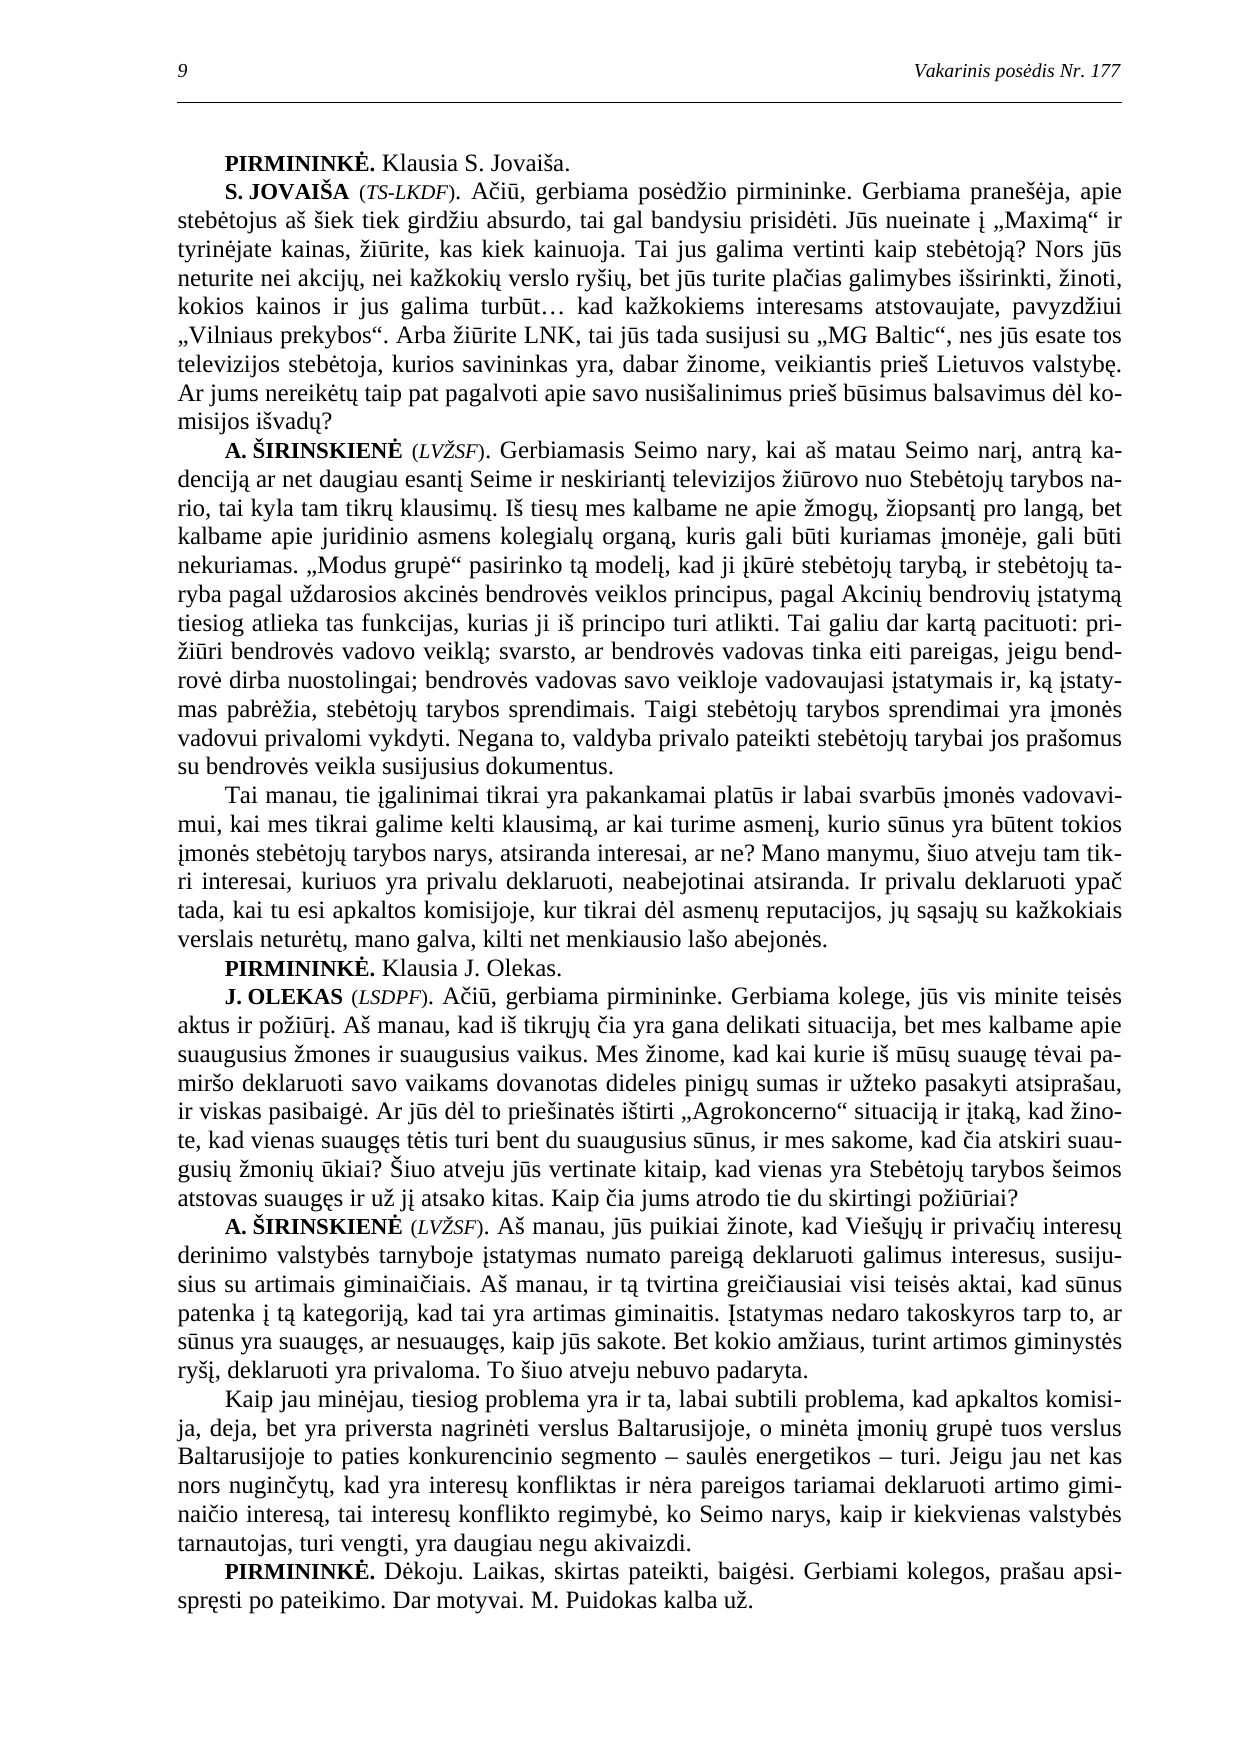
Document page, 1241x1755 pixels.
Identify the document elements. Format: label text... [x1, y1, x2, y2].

text A. ŠIRINSKIENĖ (LVŽSF). Aš ma­nau, jūs pui­kiai ži­no­te, kad Vie­šų­jų ir pri­va­čių in­te­re­sų de­ri­ni­mo vals­ty­bės tar­ny­bo­je įsta­ty­mas nu­ma­to pa­rei­gą de­kla­ruo­ti ga­li­mus in­te­re­sus, su­si­ju­sius su ar­ti­mais gi­mi­nai­čiais. Aš ma­nau, ir tą tvir­ti­na grei­čiau­siai vi­si tei­sės ak­tai, kad sū­nus pa­ten­ka į tą ka­te­go­ri­ją, kad tai yra ar­ti­mas gi­mi­nai­tis. Įsta­ty­mas ne­da­ro ta­ko­skyros tarp to, ar sū­nus yra su­au­gęs, ar ne­su­au­gęs, kaip jūs sa­ko­te. Bet ko­kio am­žiaus, tu­rint ar­ti­mos gi­mi­nys­tės ry­šį, de­kla­ruo­ti yra pri­va­lo­ma. To šiuo at­ve­ju ne­bu­vo pa­da­ry­ta. [177, 1211, 1122, 1384]
text PIRMININKĖ. Klau­sia J. Ole­kas. [177, 953, 1122, 981]
text A. ŠIRINSKIENĖ (LVŽSF). Ger­bia­ma­sis Sei­mo na­ry, kai aš ma­tau Sei­mo na­rį, an­trą ka­den­ci­ją ar net dau­giau esan­tį Sei­me ir ne­ski­rian­tį te­le­vi­zi­jos žiū­ro­vo nuo Ste­bė­to­jų ta­ry­bos na­rio, tai ky­la tam tik­rų klau­si­mų. Iš tie­sų mes kal­ba­me ne apie žmo­gų, žiop­san­tį pro lan­gą, bet kal­ba­me apie ju­ri­di­nio as­mens ko­le­gia­lų or­ga­ną, ku­ris ga­li bū­ti ku­ria­mas įmo­nė­je, ga­li bū­ti ne­ku­ria­mas. „Mo­dus gru­pė“ pa­si­rin­ko tą mo­de­lį, kad ji įkū­rė ste­bė­to­jų ta­ry­bą, ir ste­bė­to­jų ta­ry­ba pa­gal už­da­ro­sios ak­ci­nės ben­dro­vės veik­los prin­ci­pus, pa­gal Ak­ci­nių ben­dro­vių įsta­ty­mą tie­siog at­lie­ka tas funk­ci­jas, ku­rias ji iš prin­ci­po tu­ri at­lik­ti. Tai ga­liu dar kar­tą pa­ci­tuo­ti: pri­žiū­ri ben­dro­vės va­do­vo veik­lą; svars­to, ar ben­dro­vės va­do­vas tin­ka ei­ti pa­rei­gas, jei­gu ben­d­ro­vė dir­ba nuos­to­lin­gai; ben­dro­vės va­do­vas sa­vo veik­lo­je va­do­vau­ja­si įsta­ty­mais ir, ką įsta­ty­mas pa­brė­žia, ste­bė­to­jų ta­ry­bos spren­di­mais. Tai­gi ste­bė­to­jų ta­ry­bos spren­di­mai yra įmo­nės va­do­vui pri­va­lo­mi vyk­dy­ti. Ne­ga­na to, val­dy­ba pri­va­lo pa­teik­ti ste­bė­to­jų ta­ry­bai jos pra­šo­mus su ben­dro­vės veik­la su­si­ju­sius do­ku­men­tus. [177, 435, 1122, 780]
text Kaip jau mi­nė­jau, tie­siog pro­ble­ma yra ir ta, la­bai sub­ti­li pro­ble­ma, kad ap­kal­tos ko­mi­si­ja, de­ja, bet yra pri­vers­ta nag­ri­nė­ti ver­slus Bal­ta­ru­si­jo­je, o mi­nė­ta įmo­nių gru­pė tuos ver­slus Bal­ta­ru­si­jo­je to pa­ties kon­ku­ren­ci­nio seg­men­to – sau­lės ener­ge­ti­kos – tu­ri. Jei­gu jau net kas nors nu­gin­čy­tų, kad yra in­te­re­sų kon­flik­tas ir nė­ra pa­rei­gos ta­ria­mai de­kla­ruo­ti ar­ti­mo gi­mi­nai­čio in­te­re­są, tai in­te­re­sų kon­flik­to re­gi­my­bė, ko Sei­mo na­rys, kaip ir kiek­vie­nas vals­ty­bės tar­nau­to­jas, tu­ri veng­ti, yra dau­giau ne­gu aki­vaiz­di. [177, 1384, 1122, 1556]
text Tai ma­nau, tie įga­li­ni­mai tik­rai yra pa­kan­ka­mai pla­tūs ir la­bai svar­būs įmo­nės va­do­va­vi­mui, kai mes tik­rai ga­li­me kel­ti klau­si­mą, ar kai tu­ri­me as­me­nį, ku­rio sū­nus yra bū­tent to­kios įmo­nės ste­bė­to­jų ta­ry­bos na­rys, at­si­ran­da in­te­re­sai, ar ne? Ma­no ma­ny­mu, šiuo at­ve­ju tam tik­ri in­te­re­sai, ku­riuos yra pri­va­lu de­kla­ruo­ti, ne­abe­jo­ti­nai at­si­ran­da. Ir pri­va­lu de­kla­ruo­ti ypač ta­da, kai tu esi ap­kal­tos ko­mi­si­jo­je, kur tik­rai dėl as­me­nų re­pu­ta­ci­jos, jų są­sa­jų su kaž­ko­kiais ver­slais ne­tu­rė­tų, ma­no gal­va, kil­ti net men­kiau­sio la­šo abe­jo­nės. [177, 780, 1122, 953]
text S. JOVAIŠA (TS-LKDF). Ačiū, ger­bia­ma po­sė­džio pir­mi­nin­ke. Ger­bia­ma pra­ne­šė­ja, apie ste­bė­to­jus aš šiek tiek gir­džiu ab­sur­do, tai gal ban­dy­siu pri­si­dė­ti. Jūs nu­ei­na­te į „Ma­xi­mą“ ir ty­ri­nė­ja­te kai­nas, žiū­ri­te, kas kiek kai­nuo­ja. Tai jus ga­li­ma ver­tin­ti kaip ste­bė­to­ją? Nors jūs ne­tu­ri­te nei ak­ci­jų, nei kaž­ko­kių ver­slo ry­šių, bet jūs tu­ri­te pla­čias ga­li­my­bes iš­si­rink­ti, ži­no­ti, ko­kios kai­nos ir jus ga­li­ma tur­būt… kad kaž­ko­kiems in­te­re­sams at­sto­vau­ja­te, pa­vyz­džiui „Vil­niaus pre­ky­bos“. Ar­ba žiū­ri­te LNK, tai jūs ta­da su­si­ju­si su „MG Bal­tic“, nes jūs esa­te tos te­le­vi­zi­jos ste­bė­to­ja, ku­rios sa­vi­nin­kas yra, da­bar ži­no­me, vei­kian­tis prieš Lie­tu­vos vals­ty­bę. Ar jums ne­rei­kė­tų taip pat pa­gal­vo­ti apie sa­vo nu­si­ša­li­ni­mus prieš bū­si­mus bal­sa­vi­mus dėl ko­mi­si­jos iš­va­dų? [177, 176, 1122, 435]
text PIRMININKĖ. Klau­sia S. Jo­vai­ša. [177, 148, 1122, 176]
text PIRMININKĖ. Dė­ko­ju. Lai­kas, skir­tas pa­teik­ti, bai­gė­si. Ger­bia­mi ko­le­gos, pra­šau ap­si­spręs­ti po pa­tei­ki­mo. Dar mo­ty­vai. M. Pui­do­kas kal­ba už. [177, 1556, 1122, 1614]
text J. OLEKAS (LSDPF). Ačiū, ger­bia­ma pir­mi­nin­ke. Ger­bia­ma ko­le­ge, jūs vis mi­ni­te tei­sės ak­tus ir po­žiū­rį. Aš ma­nau, kad iš tik­rų­jų čia yra ga­na de­li­ka­ti si­tu­a­ci­ja, bet mes kal­ba­me apie su­au­gu­sius žmo­nes ir su­au­gu­sius vai­kus. Mes ži­no­me, kad kai ku­rie iš mū­sų su­au­gę tė­vai pa­mir­šo de­kla­ruo­ti sa­vo vai­kams do­va­no­tas di­de­les pi­ni­gų su­mas ir už­te­ko pa­sa­ky­ti at­si­pra­šau, ir vis­kas pa­si­bai­gė. Ar jūs dėl to prie­ši­na­tės iš­tir­ti „Ag­ro­kon­cer­no“ si­tu­a­ci­ją ir įta­ką, kad ži­no­te, kad vie­nas su­au­gęs tė­tis tu­ri bent du su­au­gu­sius sū­nus, ir mes sa­ko­me, kad čia at­ski­ri su­au­gu­sių žmo­nių ūkiai? Šiuo at­ve­ju jūs ver­ti­na­te ki­taip, kad vie­nas yra Ste­bė­to­jų ta­ry­bos šei­mos at­sto­vas su­au­gęs ir už jį at­sa­ko ki­tas. Kaip čia jums at­ro­do tie du skir­tin­gi po­žiū­riai? [177, 981, 1122, 1211]
